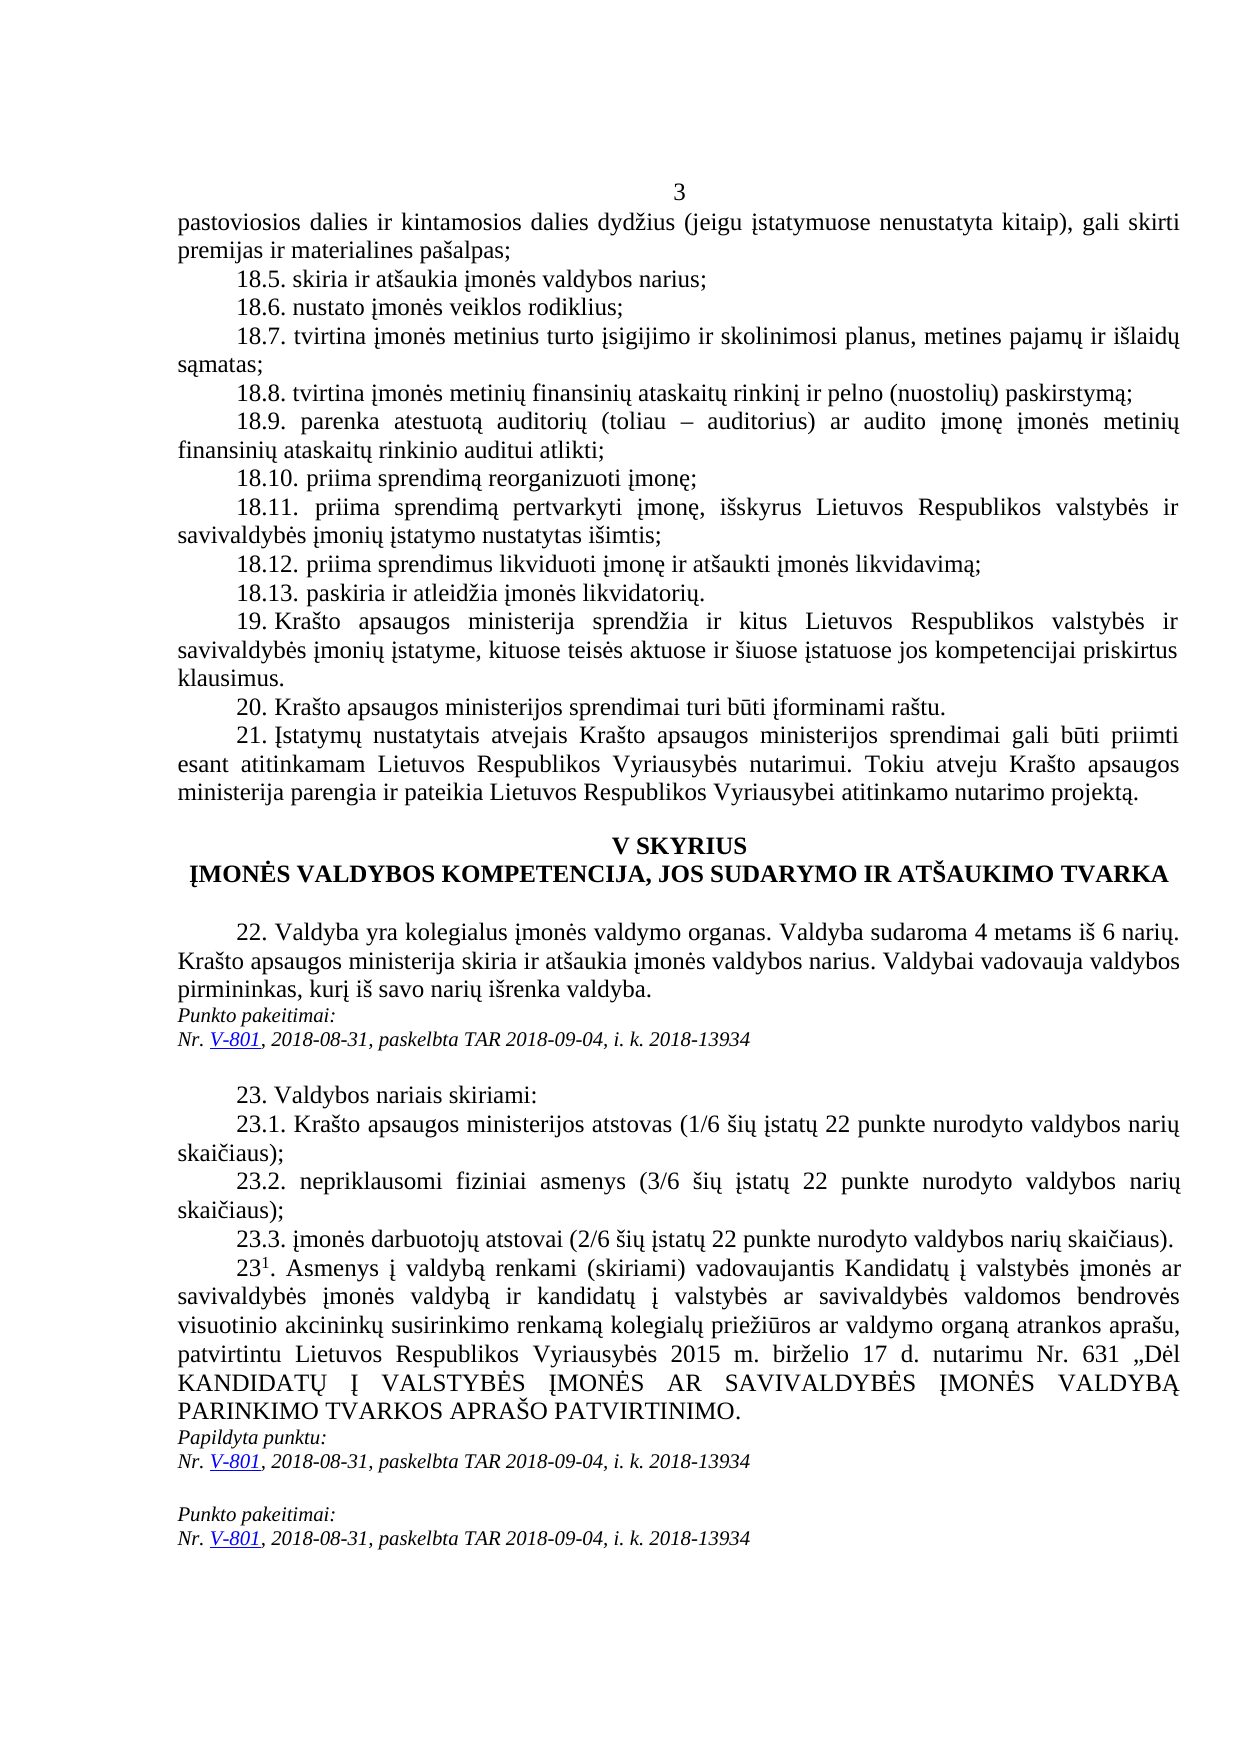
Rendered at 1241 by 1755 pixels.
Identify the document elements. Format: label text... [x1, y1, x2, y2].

text 18.5. skiria ir atšaukia įmonės valdybos narius; [177, 264, 1181, 293]
text 19. Krašto apsaugos ministerija sprendžia ir kitus Lietuvos Respublikos valstybės ir savivaldybės įmonių įstatyme, kituose teisės aktuose ir šiuose įstatuose jos kompetencijai priskirtus klausimus. [177, 607, 1179, 692]
text 23.2. nepriklausomi fiziniai asmenys (3/6 šių įstatų 22 punkte nurodyto valdybos narių skaičiaus); [177, 1166, 1181, 1224]
text 18.13. paskiria ir atleidžia įmonės likvidatorių. [177, 578, 1181, 607]
text pastoviosios dalies ir kintamosios dalies dydžius (jeigu įstatymuose nenustatyta kitaip), gali skirti premijas ir materialines pašalpas; [177, 207, 1181, 264]
text 20. Krašto apsaugos ministerijos sprendimai turi būti įforminami raštu. [177, 692, 1181, 721]
text Nr. V-801, 2018-08-31, paskelbta TAR 2018-09-04, i. k. 2018-13934 [177, 1449, 1181, 1473]
text 22. Valdyba yra kolegialus įmonės valdymo organas. Valdyba sudaroma 4 metams iš 6 narių. Krašto apsaugos ministerija skiria ir atšaukia įmonės valdybos narius. Valdybai vadovauja valdybos pirmininkas, kurį iš savo narių išrenka valdyba. [177, 917, 1181, 1003]
text Nr. V-801, 2018-08-31, paskelbta TAR 2018-09-04, i. k. 2018-13934 [177, 1027, 1181, 1051]
text 231. Asmenys į valdybą renkami (skiriami) vadovaujantis Kandidatų į valstybės įmonės ar savivaldybės įmonės valdybą ir kandidatų į valstybės ar savivaldybės valdomos bendrovės visuotinio akcininkų susirinkimo renkamą kolegialų priežiūros ar valdymo organą atrankos aprašu, patvirtintu Lietuvos Respublikos Vyriausybės 2015 m. birželio 17 d. nutarimu Nr. 631 „Dėl Kandidatų į valstybės įmonės ar savivaldybės įmonės valdybą parinkimo tvarkos aprašo patvirtinimo. [177, 1253, 1181, 1425]
text V SKYRIUS [177, 831, 1181, 860]
text Punkto pakeitimai: [177, 1502, 1181, 1526]
text Papildyta punktu: [177, 1425, 1181, 1449]
text 18.12. priima sprendimus likviduoti įmonę ir atšaukti įmonės likvidavimą; [177, 549, 1181, 578]
text 23.3. įmonės darbuotojų atstovai (2/6 šių įstatų 22 punkte nurodyto valdybos narių skaičiaus). [177, 1224, 1181, 1253]
text 21. Įstatymų nustatytais atvejais Krašto apsaugos ministerijos sprendimai gali būti priimti esant atitinkamam Lietuvos Respublikos Vyriausybės nutarimui. Tokiu atveju Krašto apsaugos ministerija parengia ir pateikia Lietuvos Respublikos Vyriausybei atitinkamo nutarimo projektą. [177, 721, 1180, 806]
text 18.7. tvirtina įmonės metinius turto įsigijimo ir skolinimosi planus, metines pajamų ir išlaidų sąmatas; [177, 321, 1181, 378]
text Punkto pakeitimai: [177, 1003, 1181, 1027]
text 18.10. priima sprendimą reorganizuoti įmonę; [177, 464, 1181, 492]
text 23. Valdybos nariais skiriami: [177, 1080, 1181, 1109]
text 18.6. nustato įmonės veiklos rodiklius; [177, 293, 1181, 321]
text 18.9. parenka atestuotą auditorių (toliau – auditorius) ar audito įmonę įmonės metinių finansinių ataskaitų rinkinio auditui atlikti; [177, 407, 1181, 464]
text Nr. V-801, 2018-08-31, paskelbta TAR 2018-09-04, i. k. 2018-13934 [177, 1526, 1181, 1550]
text 18.8. tvirtina įmonės metinių finansinių ataskaitų rinkinį ir pelno (nuostolių) paskirstymą; [177, 378, 1181, 407]
text ĮMONĖS VALDYBOS KOMPETENCIJA, JOS SUDARYMO IR ATŠAUKIMO TVARKA [177, 860, 1181, 888]
text 23.1. Krašto apsaugos ministerijos atstovas (1/6 šių įstatų 22 punkte nurodyto valdybos narių skaičiaus); [177, 1109, 1181, 1166]
text 18.11. priima sprendimą pertvarkyti įmonę, išskyrus Lietuvos Respublikos valstybės ir savivaldybės įmonių įstatymo nustatytas išimtis; [177, 492, 1179, 549]
